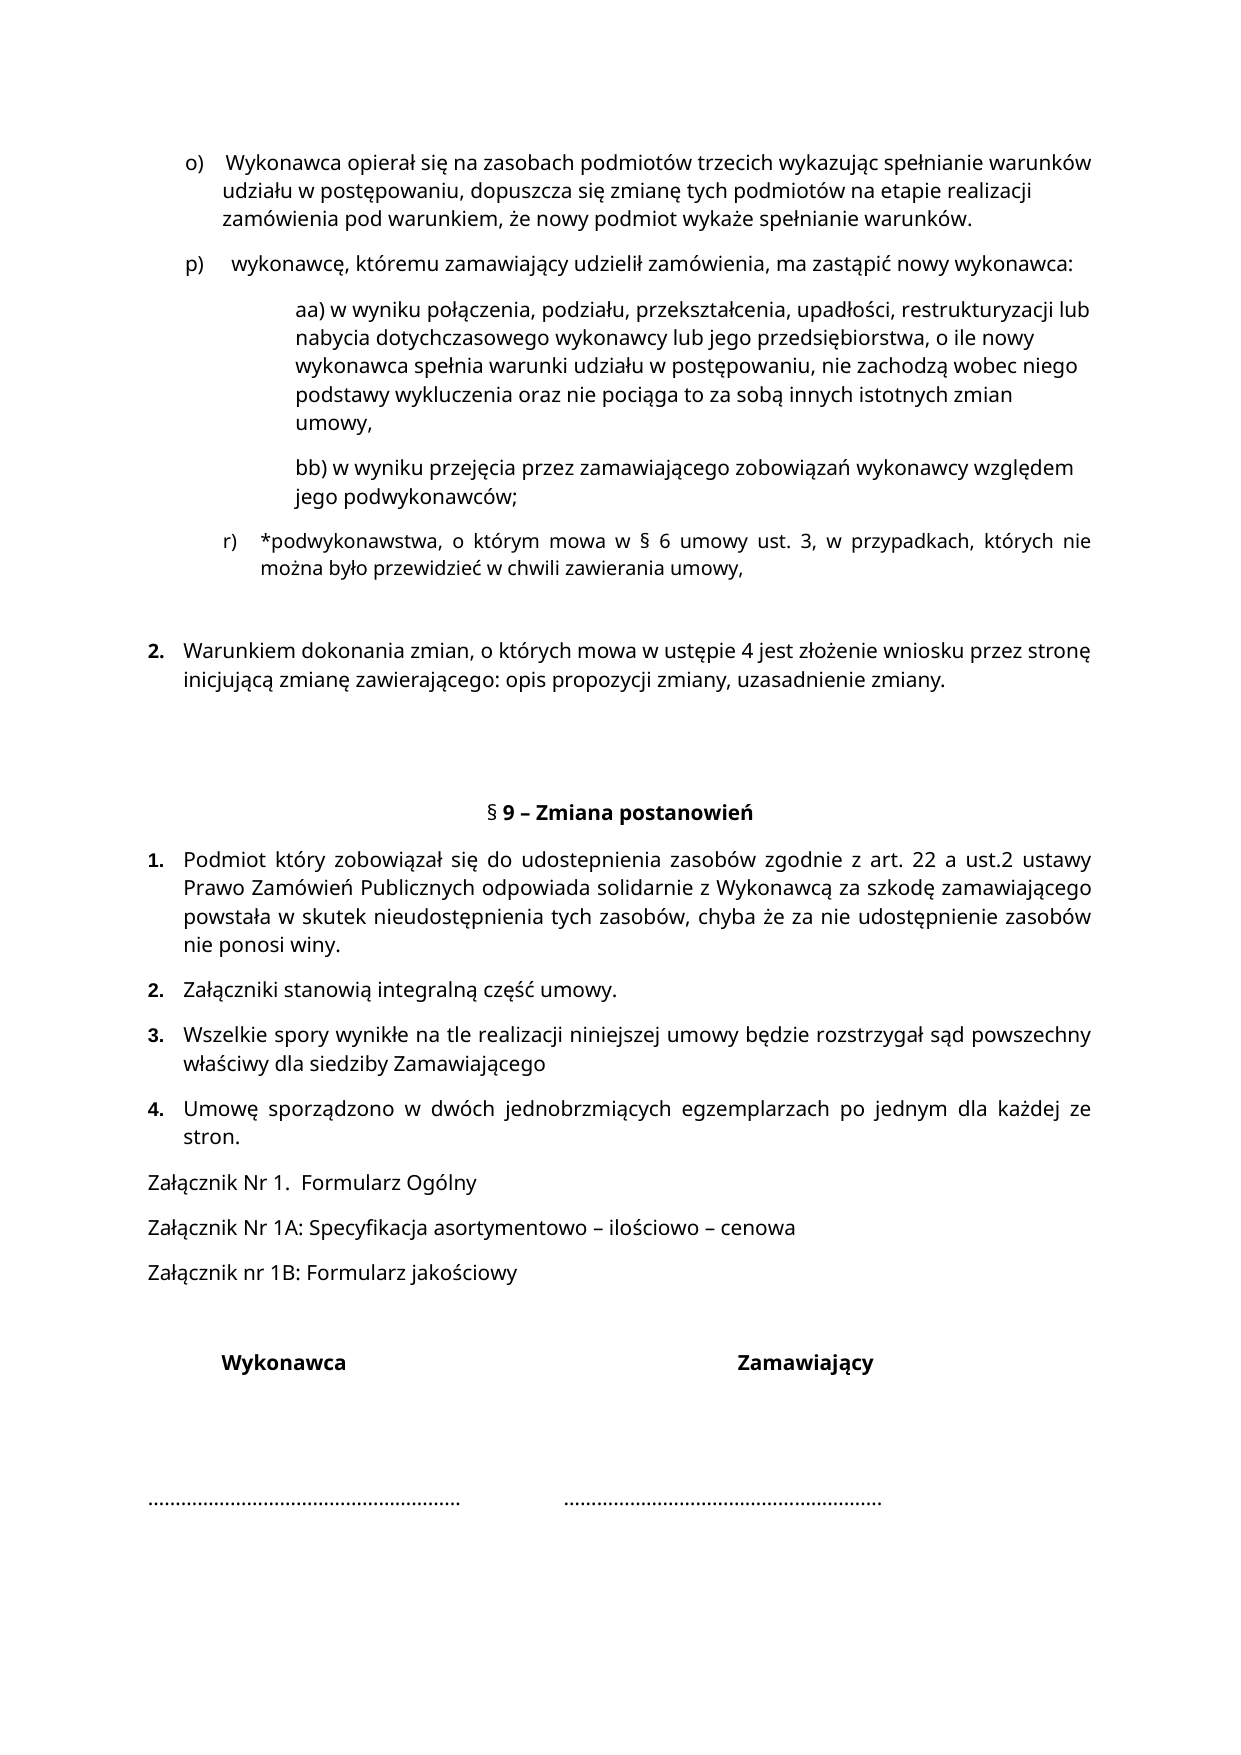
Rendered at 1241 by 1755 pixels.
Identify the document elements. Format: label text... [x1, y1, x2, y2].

list *podwykonawstwa, o którym mowa w § 6 umowy ust. 3, w przypadkach, których nie można było przewidzieć w chwili zawierania umowy, [223, 527, 1093, 581]
list Załączniki stanowią integralną część umowy. [148, 975, 1093, 1004]
text Załącznik Nr 1A: Specyfikacja asortymentowo – ilościowo – cenowa [148, 1213, 1093, 1241]
text bb) w wyniku przejęcia przez zamawiającego zobowiązań wykonawcy względem jego podwykonawców; [295, 453, 1093, 510]
text Załącznik Nr 1. Formularz Ogólny [148, 1168, 1093, 1196]
list Umowę sporządzono w dwóch jednobrzmiących egzemplarzach po jednym dla każdej ze stron. [148, 1094, 1093, 1151]
text Wykonawca Zamawiający [148, 1348, 1093, 1376]
list Podmiot który zobowiązał się do udostepnienia zasobów zgodnie z art. 22 a ust.2 ustawy Prawo Zamówień Publicznych odpowiada solidarnie z Wykonawcą za szkodę zamawiającego powstała w skutek nieudostępnienia tych zasobów, chyba że za nie udostępnienie zasobów nie ponosi winy. [148, 845, 1093, 959]
text ………………………………………………… …………………………………………………. [148, 1483, 1093, 1512]
text Załącznik nr 1B: Formularz jakościowy [148, 1258, 1093, 1286]
list Warunkiem dokonania zmian, o których mowa w ustępie 4 jest złożenie wniosku przez stronę inicjującą zmianę zawierającego: opis propozycji zmiany, uzasadnienie zmiany. [148, 637, 1093, 693]
text o) Wykonawca opierał się na zasobach podmiotów trzecich wykazując spełnianie warunków udziału w postępowaniu, dopuszcza się zmianę tych podmiotów na etapie realizacji zamówienia pod warunkiem, że nowy podmiot wykaże spełnianie warunków. [185, 148, 1093, 233]
text p) wykonawcę, któremu zamawiający udzielił zamówienia, ma zastąpić nowy wykonawca: [185, 249, 1093, 278]
list Wszelkie spory wynikłe na tle realizacji niniejszej umowy będzie rozstrzygał sąd powszechny właściwy dla siedziby Zamawiającego [148, 1021, 1093, 1077]
text § 9 – Zmiana postanowień [148, 798, 1093, 827]
text aa) w wyniku połączenia, podziału, przekształcenia, upadłości, restrukturyzacji lub nabycia dotychczasowego wykonawcy lub jego przedsiębiorstwa, o ile nowy wykonawca spełnia warunki udziału w postępowaniu, nie zachodzą wobec niego podstawy wykluczenia oraz nie pociąga to za sobą innych istotnych zmian umowy, [295, 295, 1093, 437]
